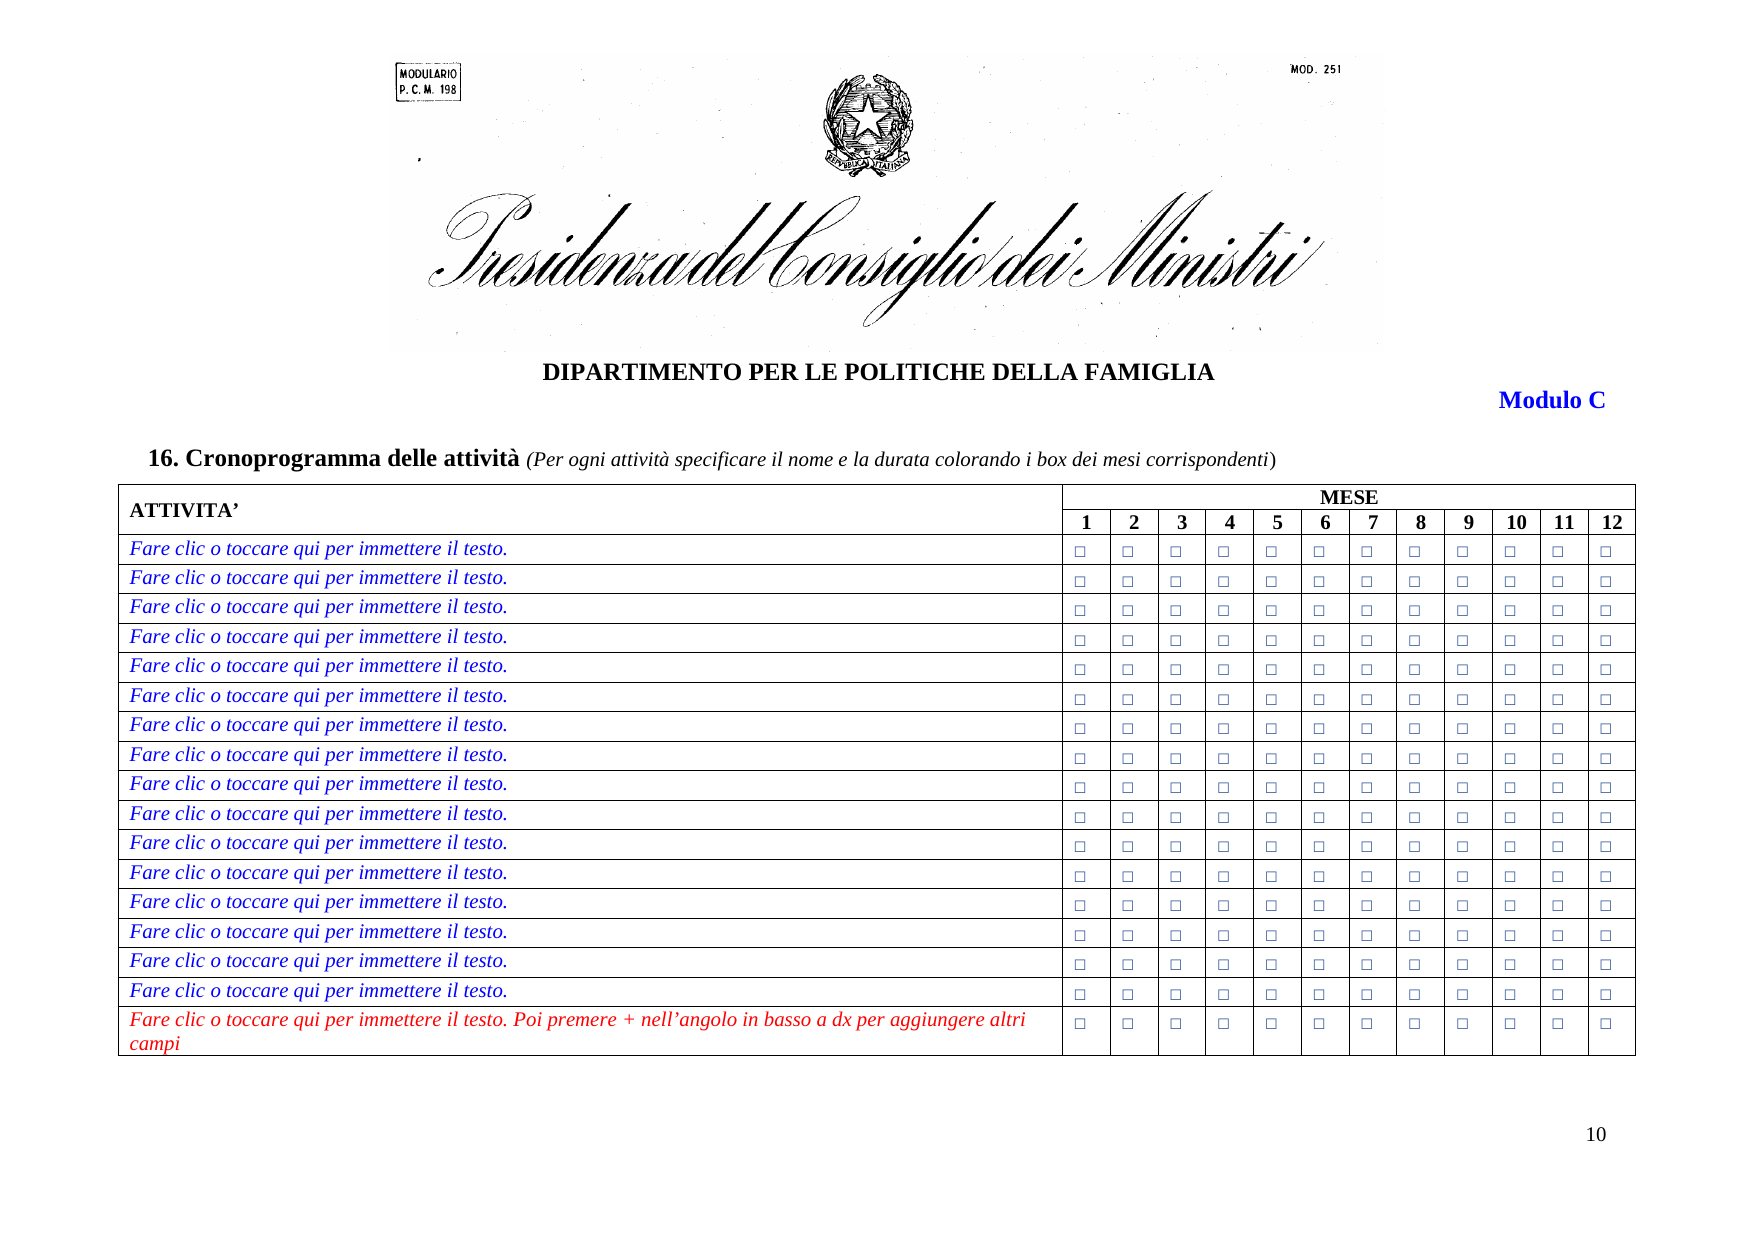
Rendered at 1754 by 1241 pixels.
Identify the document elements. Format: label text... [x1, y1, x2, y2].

table_cell ☐ [1302, 889, 1349, 918]
table_cell ☐ [1206, 624, 1253, 652]
table_cell ☐ [1063, 978, 1110, 1006]
table_cell ☐ [1206, 771, 1253, 800]
table_cell ☐ [1541, 860, 1588, 888]
table_cell ☐ [1445, 683, 1492, 711]
table_cell ☐ [1111, 742, 1158, 770]
table_cell ☐ [1397, 771, 1444, 800]
table_cell ☐ [1397, 860, 1444, 888]
table_cell ☐ [1254, 712, 1301, 741]
table_cell ☐ [1541, 1007, 1588, 1055]
table_cell ☐ [1397, 712, 1444, 741]
table_cell ☐ [1111, 860, 1158, 888]
table_cell Fare clic o toccare qui per immettere il testo. [119, 948, 1062, 977]
table_cell ☐ [1302, 535, 1349, 564]
table_cell ☐ [1206, 535, 1253, 564]
table_cell ☐ [1206, 1007, 1253, 1055]
table_cell ☐ [1397, 624, 1444, 652]
table_cell ☐ [1159, 742, 1205, 770]
table_cell Fare clic o toccare qui per immettere il testo. [119, 535, 1062, 564]
table_cell ☐ [1302, 624, 1349, 652]
table_cell ☐ [1493, 889, 1540, 918]
table_cell ☐ [1063, 889, 1110, 918]
table_cell ☐ [1350, 919, 1396, 947]
table_cell ☐ [1111, 1007, 1158, 1055]
table_cell ☐ [1350, 565, 1396, 593]
table_cell ☐ [1493, 771, 1540, 800]
table_cell ☐ [1541, 889, 1588, 918]
table_cell ☐ [1302, 771, 1349, 800]
table_cell ☐ [1350, 712, 1396, 741]
table_cell ☐ [1302, 830, 1349, 859]
table_cell ☐ [1445, 948, 1492, 977]
table_cell ☐ [1589, 712, 1635, 741]
table_cell ☐ [1302, 919, 1349, 947]
table_cell ☐ [1445, 978, 1492, 1006]
table_cell ☐ [1063, 712, 1110, 741]
table_cell ☐ [1397, 742, 1444, 770]
table_cell ☐ [1493, 742, 1540, 770]
table_cell ☐ [1397, 919, 1444, 947]
table_cell ☐ [1063, 683, 1110, 711]
table_cell ☐ [1493, 948, 1540, 977]
table_cell ☐ [1302, 565, 1349, 593]
table_cell ☐ [1302, 712, 1349, 741]
table_cell ☐ [1254, 978, 1301, 1006]
table_cell ☐ [1589, 801, 1635, 829]
table_cell ☐ [1063, 830, 1110, 859]
table_cell ☐ [1159, 653, 1205, 682]
table_cell ☐ [1493, 594, 1540, 623]
table_cell 1 [1063, 510, 1110, 534]
table_cell ☐ [1159, 860, 1205, 888]
table_cell ☐ [1111, 712, 1158, 741]
table_cell ☐ [1254, 860, 1301, 888]
table_cell ☐ [1397, 535, 1444, 564]
table_cell ☐ [1541, 594, 1588, 623]
table_cell ☐ [1206, 712, 1253, 741]
table_cell ☐ [1350, 653, 1396, 682]
table_cell ☐ [1159, 948, 1205, 977]
table_cell ☐ [1589, 683, 1635, 711]
table_cell ☐ [1159, 801, 1205, 829]
table_cell ☐ [1397, 889, 1444, 918]
table_cell ☐ [1254, 919, 1301, 947]
table_cell ☐ [1254, 830, 1301, 859]
table_cell ☐ [1206, 594, 1253, 623]
table_cell ☐ [1302, 653, 1349, 682]
table_cell ☐ [1541, 830, 1588, 859]
table_cell ☐ [1254, 801, 1301, 829]
table_cell ☐ [1541, 742, 1588, 770]
table_cell ☐ [1063, 948, 1110, 977]
table_cell ☐ [1159, 919, 1205, 947]
table_cell ☐ [1589, 771, 1635, 800]
table_cell ☐ [1589, 860, 1635, 888]
table_cell ☐ [1063, 801, 1110, 829]
table_header MESE [1063, 485, 1635, 509]
table_cell ☐ [1445, 565, 1492, 593]
table_cell ☐ [1350, 1007, 1396, 1055]
table_cell ☐ [1493, 860, 1540, 888]
table_cell ☐ [1541, 624, 1588, 652]
table_cell Fare clic o toccare qui per immettere il testo. [119, 830, 1062, 859]
table_cell ☐ [1206, 919, 1253, 947]
table_cell ☐ [1159, 889, 1205, 918]
table_cell ☐ [1254, 594, 1301, 623]
table_cell ☐ [1302, 742, 1349, 770]
table_cell ☐ [1397, 948, 1444, 977]
table_cell Fare clic o toccare qui per immettere il testo. [119, 771, 1062, 800]
table_cell ☐ [1063, 771, 1110, 800]
table_cell ☐ [1493, 830, 1540, 859]
table_cell 4 [1206, 510, 1253, 534]
table_cell ☐ [1254, 624, 1301, 652]
table_cell ☐ [1397, 978, 1444, 1006]
table_cell Fare clic o toccare qui per immettere il testo. [119, 653, 1062, 682]
table_cell ☐ [1111, 771, 1158, 800]
table_cell ☐ [1302, 801, 1349, 829]
table_cell ☐ [1397, 830, 1444, 859]
table_cell ☐ [1254, 889, 1301, 918]
table_cell ☐ [1159, 830, 1205, 859]
table_cell ☐ [1063, 1007, 1110, 1055]
table_cell ☐ [1206, 889, 1253, 918]
table_cell ☐ [1589, 889, 1635, 918]
table_header ATTIVITA’ [119, 485, 1062, 534]
table_cell ☐ [1350, 683, 1396, 711]
table_cell ☐ [1063, 565, 1110, 593]
table_cell ☐ [1350, 742, 1396, 770]
table_cell ☐ [1445, 860, 1492, 888]
table_cell ☐ [1541, 535, 1588, 564]
table_cell ☐ [1589, 565, 1635, 593]
table_cell ☐ [1589, 594, 1635, 623]
table_cell ☐ [1589, 919, 1635, 947]
table_cell Fare clic o toccare qui per immettere il testo. [119, 742, 1062, 770]
table_cell ☐ [1445, 771, 1492, 800]
table_cell Fare clic o toccare qui per immettere il testo. [119, 594, 1062, 623]
table_cell 8 [1397, 510, 1444, 534]
table_cell ☐ [1589, 948, 1635, 977]
table_cell ☐ [1206, 801, 1253, 829]
table_cell ☐ [1541, 565, 1588, 593]
table_cell ☐ [1493, 978, 1540, 1006]
table_cell ☐ [1111, 889, 1158, 918]
table_cell ☐ [1350, 624, 1396, 652]
table_cell ☐ [1350, 889, 1396, 918]
table_cell ☐ [1063, 594, 1110, 623]
table_cell ☐ [1063, 919, 1110, 947]
table_cell 10 [1493, 510, 1540, 534]
table_cell ☐ [1302, 948, 1349, 977]
table_cell ☐ [1254, 948, 1301, 977]
table_cell ☐ [1493, 683, 1540, 711]
table_cell ☐ [1254, 742, 1301, 770]
table_cell ☐ [1350, 535, 1396, 564]
table_cell ☐ [1445, 919, 1492, 947]
table_cell ☐ [1493, 535, 1540, 564]
table_cell ☐ [1111, 948, 1158, 977]
table_cell ☐ [1254, 1007, 1301, 1055]
table_cell ☐ [1206, 860, 1253, 888]
table_cell ☐ [1445, 830, 1492, 859]
table_cell ☐ [1445, 653, 1492, 682]
table_cell ☐ [1445, 801, 1492, 829]
table_cell ☐ [1111, 801, 1158, 829]
table_cell ☐ [1445, 1007, 1492, 1055]
table_cell 9 [1445, 510, 1492, 534]
table_cell ☐ [1397, 801, 1444, 829]
table_cell Fare clic o toccare qui per immettere il testo. [119, 683, 1062, 711]
table_cell ☐ [1206, 683, 1253, 711]
table_cell Fare clic o toccare qui per immettere il testo. [119, 624, 1062, 652]
table_cell ☐ [1206, 742, 1253, 770]
table_cell ☐ [1302, 860, 1349, 888]
table_cell ☐ [1206, 978, 1253, 1006]
table_cell ☐ [1589, 653, 1635, 682]
table_cell ☐ [1541, 978, 1588, 1006]
table_cell Fare clic o toccare qui per immettere il testo. [119, 919, 1062, 947]
table_cell ☐ [1445, 712, 1492, 741]
table_cell ☐ [1254, 771, 1301, 800]
table_cell Fare clic o toccare qui per immettere il testo. [119, 860, 1062, 888]
table_cell ☐ [1350, 830, 1396, 859]
table_cell ☐ [1350, 771, 1396, 800]
table_cell ☐ [1589, 624, 1635, 652]
table_cell 6 [1302, 510, 1349, 534]
table_cell ☐ [1541, 653, 1588, 682]
table_cell ☐ [1159, 1007, 1205, 1055]
table_cell ☐ [1493, 712, 1540, 741]
table_cell 7 [1350, 510, 1396, 534]
table_cell ☐ [1302, 1007, 1349, 1055]
table_cell ☐ [1541, 801, 1588, 829]
table_cell ☐ [1493, 624, 1540, 652]
table_cell Fare clic o toccare qui per immettere il testo. Poi premere + nell’angolo in basso a dx per aggiungere altri campi [119, 1007, 1062, 1055]
table_cell Fare clic o toccare qui per immettere il testo. [119, 889, 1062, 918]
table_cell Fare clic o toccare qui per immettere il testo. [119, 978, 1062, 1006]
table_cell ☐ [1589, 1007, 1635, 1055]
table_cell ☐ [1111, 978, 1158, 1006]
table_cell ☐ [1493, 653, 1540, 682]
table_cell ☐ [1063, 624, 1110, 652]
table_cell ☐ [1254, 535, 1301, 564]
table_cell ☐ [1302, 594, 1349, 623]
table_cell ☐ [1111, 565, 1158, 593]
table_cell ☐ [1397, 1007, 1444, 1055]
table_cell ☐ [1350, 594, 1396, 623]
table_cell 11 [1541, 510, 1588, 534]
table_cell ☐ [1159, 683, 1205, 711]
table_cell ☐ [1350, 860, 1396, 888]
table_cell ☐ [1063, 653, 1110, 682]
table_cell ☐ [1350, 801, 1396, 829]
table_cell ☐ [1063, 860, 1110, 888]
table_cell Fare clic o toccare qui per immettere il testo. [119, 801, 1062, 829]
table_cell ☐ [1350, 948, 1396, 977]
table_cell ☐ [1541, 771, 1588, 800]
table_cell ☐ [1397, 594, 1444, 623]
table_cell ☐ [1445, 594, 1492, 623]
table_cell ☐ [1493, 801, 1540, 829]
table_cell 5 [1254, 510, 1301, 534]
table_cell ☐ [1302, 683, 1349, 711]
table_cell ☐ [1206, 565, 1253, 593]
table_cell ☐ [1159, 624, 1205, 652]
table_cell ☐ [1445, 535, 1492, 564]
table_cell ☐ [1445, 889, 1492, 918]
table_cell ☐ [1589, 830, 1635, 859]
table_cell ☐ [1111, 830, 1158, 859]
table_cell ☐ [1111, 919, 1158, 947]
table_cell ☐ [1063, 742, 1110, 770]
table_cell ☐ [1111, 594, 1158, 623]
table_cell ☐ [1302, 978, 1349, 1006]
table_cell ☐ [1493, 919, 1540, 947]
table_cell ☐ [1589, 978, 1635, 1006]
table_cell ☐ [1159, 594, 1205, 623]
table_cell ☐ [1206, 948, 1253, 977]
table_cell ☐ [1159, 771, 1205, 800]
table_cell ☐ [1541, 948, 1588, 977]
table_cell 3 [1159, 510, 1205, 534]
table_cell ☐ [1541, 712, 1588, 741]
table_cell ☐ [1397, 683, 1444, 711]
table_cell ☐ [1206, 653, 1253, 682]
table_cell ☐ [1254, 653, 1301, 682]
table_cell ☐ [1397, 653, 1444, 682]
table_cell Fare clic o toccare qui per immettere il testo. [119, 565, 1062, 593]
table_cell ☐ [1159, 535, 1205, 564]
table_cell ☐ [1159, 978, 1205, 1006]
table_cell ☐ [1589, 535, 1635, 564]
table_cell ☐ [1445, 624, 1492, 652]
table_cell ☐ [1254, 683, 1301, 711]
table_cell ☐ [1111, 535, 1158, 564]
table_cell ☐ [1541, 919, 1588, 947]
text 16. Cronoprogramma delle attività (Per ogni attività specificare il nome e la durata colorando i box dei mesi corrispondenti) [148, 443, 1606, 472]
table_cell ☐ [1063, 535, 1110, 564]
table_cell ☐ [1541, 683, 1588, 711]
table_cell 2 [1111, 510, 1158, 534]
table_cell ☐ [1111, 653, 1158, 682]
table_cell ☐ [1206, 830, 1253, 859]
table_cell ☐ [1445, 742, 1492, 770]
table_cell ☐ [1493, 565, 1540, 593]
table_cell ☐ [1111, 683, 1158, 711]
table_cell ☐ [1397, 565, 1444, 593]
table_cell ☐ [1111, 624, 1158, 652]
table_cell Fare clic o toccare qui per immettere il testo. [119, 712, 1062, 741]
table_cell ☐ [1493, 1007, 1540, 1055]
table_cell 12 [1589, 510, 1635, 534]
table_cell ☐ [1159, 712, 1205, 741]
table_cell ☐ [1589, 742, 1635, 770]
table_cell ☐ [1350, 978, 1396, 1006]
table_cell ☐ [1254, 565, 1301, 593]
table_cell ☐ [1159, 565, 1205, 593]
